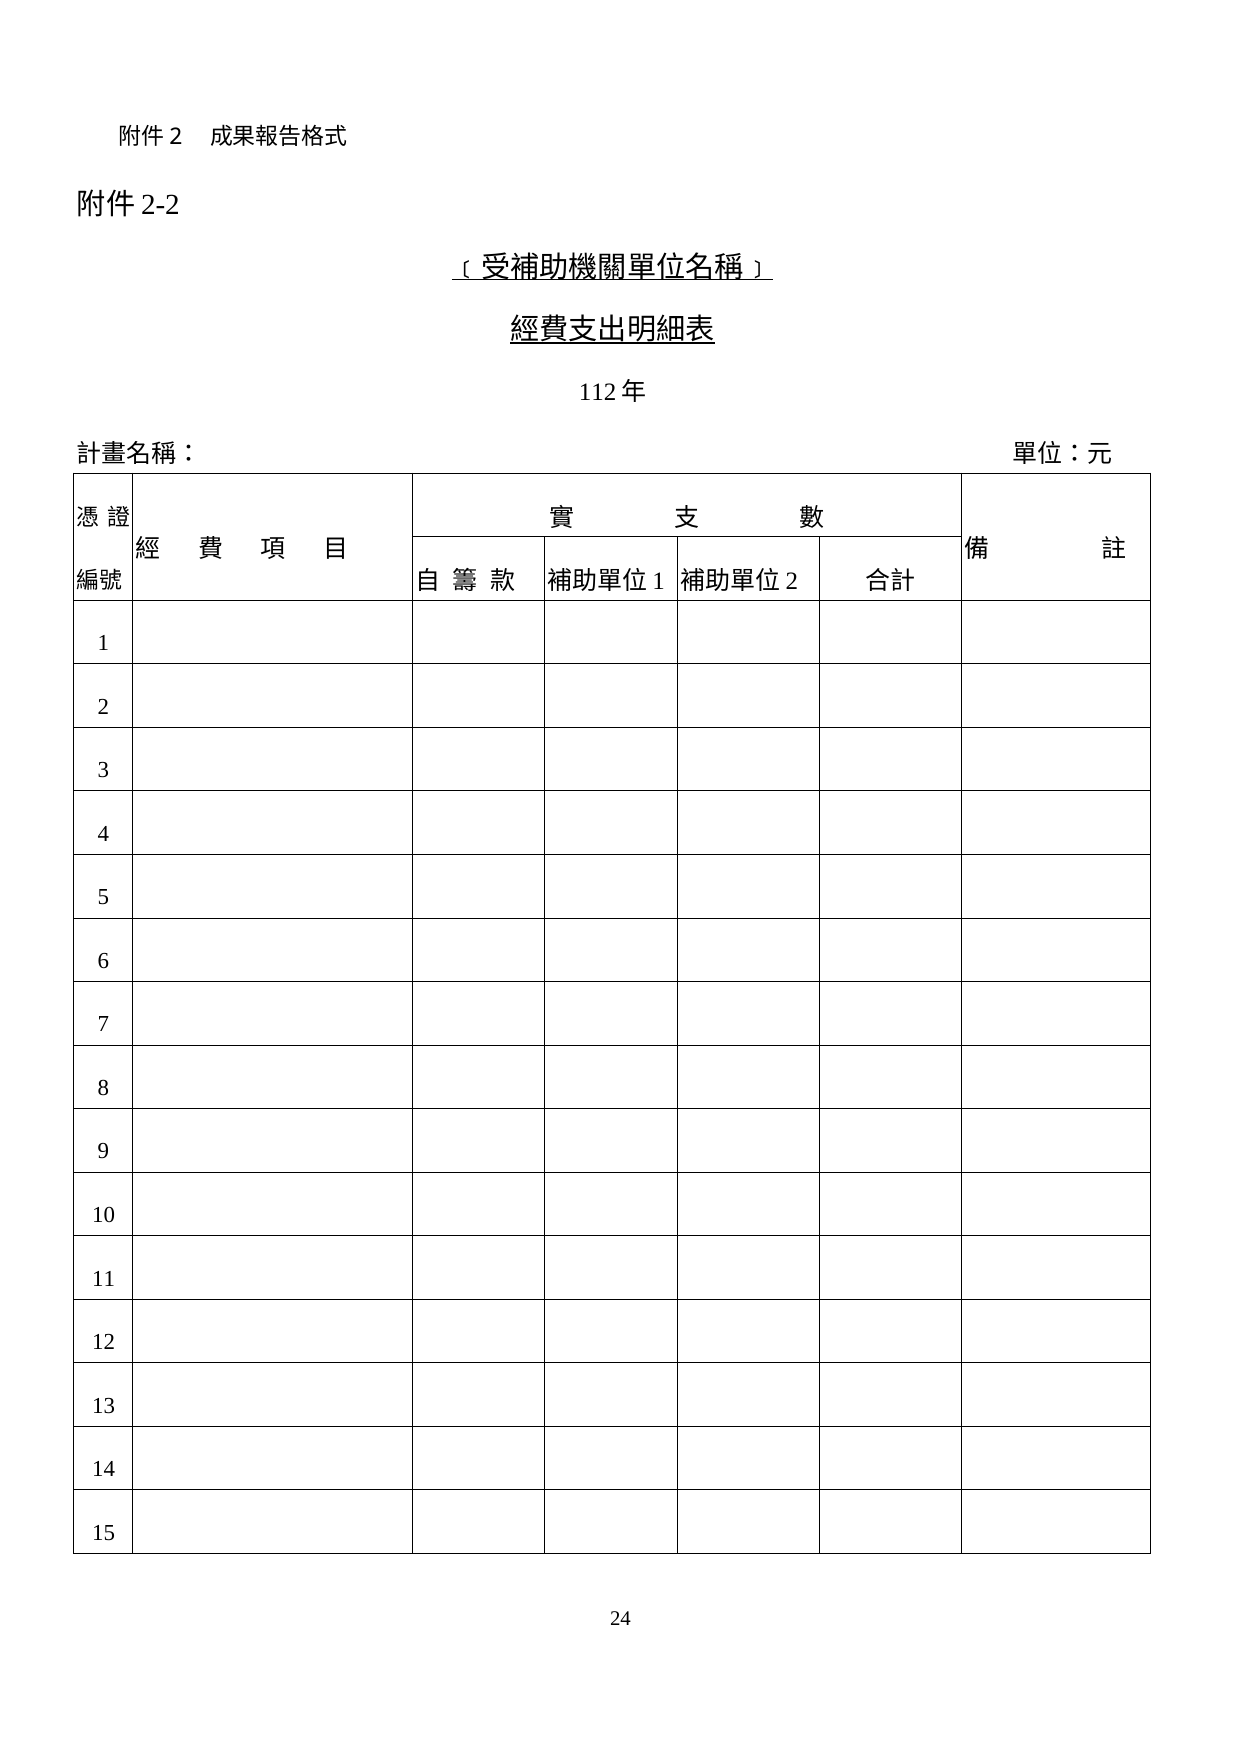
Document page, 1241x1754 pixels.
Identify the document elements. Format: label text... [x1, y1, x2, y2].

table_cell 經費支出明細表 [74, 285, 1151, 348]
table_cell [413, 1173, 544, 1235]
table_cell 12 [74, 1300, 132, 1362]
table_cell [820, 1490, 961, 1553]
table_cell 4 [74, 791, 132, 854]
table_cell [962, 982, 1150, 1044]
table_cell 8 [74, 1046, 132, 1108]
table_cell 6 [74, 919, 132, 981]
table_cell [413, 1109, 544, 1172]
table_cell [678, 1046, 819, 1108]
table_cell [413, 791, 544, 854]
table_cell [820, 1173, 961, 1235]
table_cell 2 [74, 664, 132, 727]
table_cell 備 註 [962, 474, 1150, 600]
table_cell [545, 1490, 677, 1553]
table_cell 3 [74, 728, 132, 790]
table_cell [133, 1363, 412, 1426]
table_cell [413, 1490, 544, 1553]
table_cell [133, 1427, 412, 1489]
table_cell [678, 728, 819, 790]
table_cell [545, 1427, 677, 1489]
table_cell 10 [74, 1173, 132, 1235]
table_cell [133, 1236, 412, 1299]
table_cell [678, 1173, 819, 1235]
table_cell [962, 664, 1150, 727]
table_cell [133, 1109, 412, 1172]
table_cell [962, 728, 1150, 790]
table_cell [133, 791, 412, 854]
table_cell [820, 1109, 961, 1172]
table_cell [820, 1236, 961, 1299]
table_cell [678, 601, 819, 663]
table_cell [413, 855, 544, 917]
table_cell [678, 1236, 819, 1299]
table_cell [962, 919, 1150, 981]
table_cell [820, 791, 961, 854]
table_cell [678, 1109, 819, 1172]
table_cell 7 [74, 982, 132, 1044]
table_cell [545, 1109, 677, 1172]
table_cell [820, 1363, 961, 1426]
table_cell [545, 1236, 677, 1299]
table_cell [133, 1300, 412, 1362]
table_cell [820, 601, 961, 663]
table_cell [545, 919, 677, 981]
table_cell [962, 1109, 1150, 1172]
table_cell [413, 919, 544, 981]
table_cell [413, 601, 544, 663]
table_cell [133, 1046, 412, 1108]
table_cell [678, 855, 819, 917]
table_cell [413, 1236, 544, 1299]
table_cell 5 [74, 855, 132, 917]
table_cell 補助單位2 [678, 537, 819, 600]
table_cell [545, 1300, 677, 1362]
table_cell [678, 982, 819, 1044]
table_cell 1 [74, 601, 132, 663]
table_cell 15 [74, 1490, 132, 1553]
table_cell [962, 1490, 1150, 1553]
table_cell [133, 919, 412, 981]
table_cell [545, 728, 677, 790]
table_cell 實 支 數 [413, 474, 961, 536]
table_cell [678, 791, 819, 854]
table_cell [678, 1300, 819, 1362]
table_cell 單位：元 [1010, 410, 1151, 473]
table_cell [413, 982, 544, 1044]
table_cell 合計 [820, 537, 961, 600]
table_cell 計畫名稱： [74, 410, 1010, 473]
table_cell [133, 855, 412, 917]
table_cell [413, 1046, 544, 1108]
table_cell [545, 1363, 677, 1426]
table_cell [962, 1173, 1150, 1235]
table_cell [962, 1236, 1150, 1299]
table_cell [820, 1427, 961, 1489]
table_cell 13 [74, 1363, 132, 1426]
table_cell 自 籌 款 [413, 537, 544, 600]
table_cell 11 [74, 1236, 132, 1299]
table_cell [545, 1046, 677, 1108]
table_cell 憑證 編號 [74, 474, 132, 600]
table_cell [962, 1300, 1150, 1362]
table_cell [962, 791, 1150, 854]
table_cell 112年 [74, 348, 1151, 410]
table_cell [820, 728, 961, 790]
table_cell [962, 855, 1150, 917]
table_cell [678, 1490, 819, 1553]
table_cell [820, 664, 961, 727]
table_cell [133, 982, 412, 1044]
table_cell [133, 1490, 412, 1553]
table_cell [678, 1363, 819, 1426]
table_cell [133, 601, 412, 663]
table_cell [820, 1046, 961, 1108]
table_cell [413, 1427, 544, 1489]
table_cell [962, 601, 1150, 663]
table_cell 補助單位1 [545, 537, 677, 600]
table_cell [962, 1427, 1150, 1489]
table_cell [962, 1046, 1150, 1108]
table_cell [133, 664, 412, 727]
table_cell [545, 1173, 677, 1235]
table_cell [820, 855, 961, 917]
table_cell [413, 1300, 544, 1362]
table_cell [820, 919, 961, 981]
table_cell [820, 982, 961, 1044]
table_cell [545, 791, 677, 854]
table_cell [678, 919, 819, 981]
table_cell [545, 601, 677, 663]
table_cell 14 [74, 1427, 132, 1489]
table_cell [133, 1173, 412, 1235]
table_cell [413, 664, 544, 727]
table_cell [545, 982, 677, 1044]
table_cell [545, 855, 677, 917]
table_cell [545, 664, 677, 727]
table_cell 9 [74, 1109, 132, 1172]
table_cell [962, 1363, 1150, 1426]
table_cell [678, 664, 819, 727]
table_cell [413, 728, 544, 790]
table_cell [133, 728, 412, 790]
table_cell [820, 1300, 961, 1362]
table_cell [678, 1427, 819, 1489]
table_cell [413, 1363, 544, 1426]
table_header 附件2-2 ﹝受補助機關單位名稱﹞ [74, 160, 1151, 285]
table_cell 經 費 項 目 [133, 474, 412, 600]
